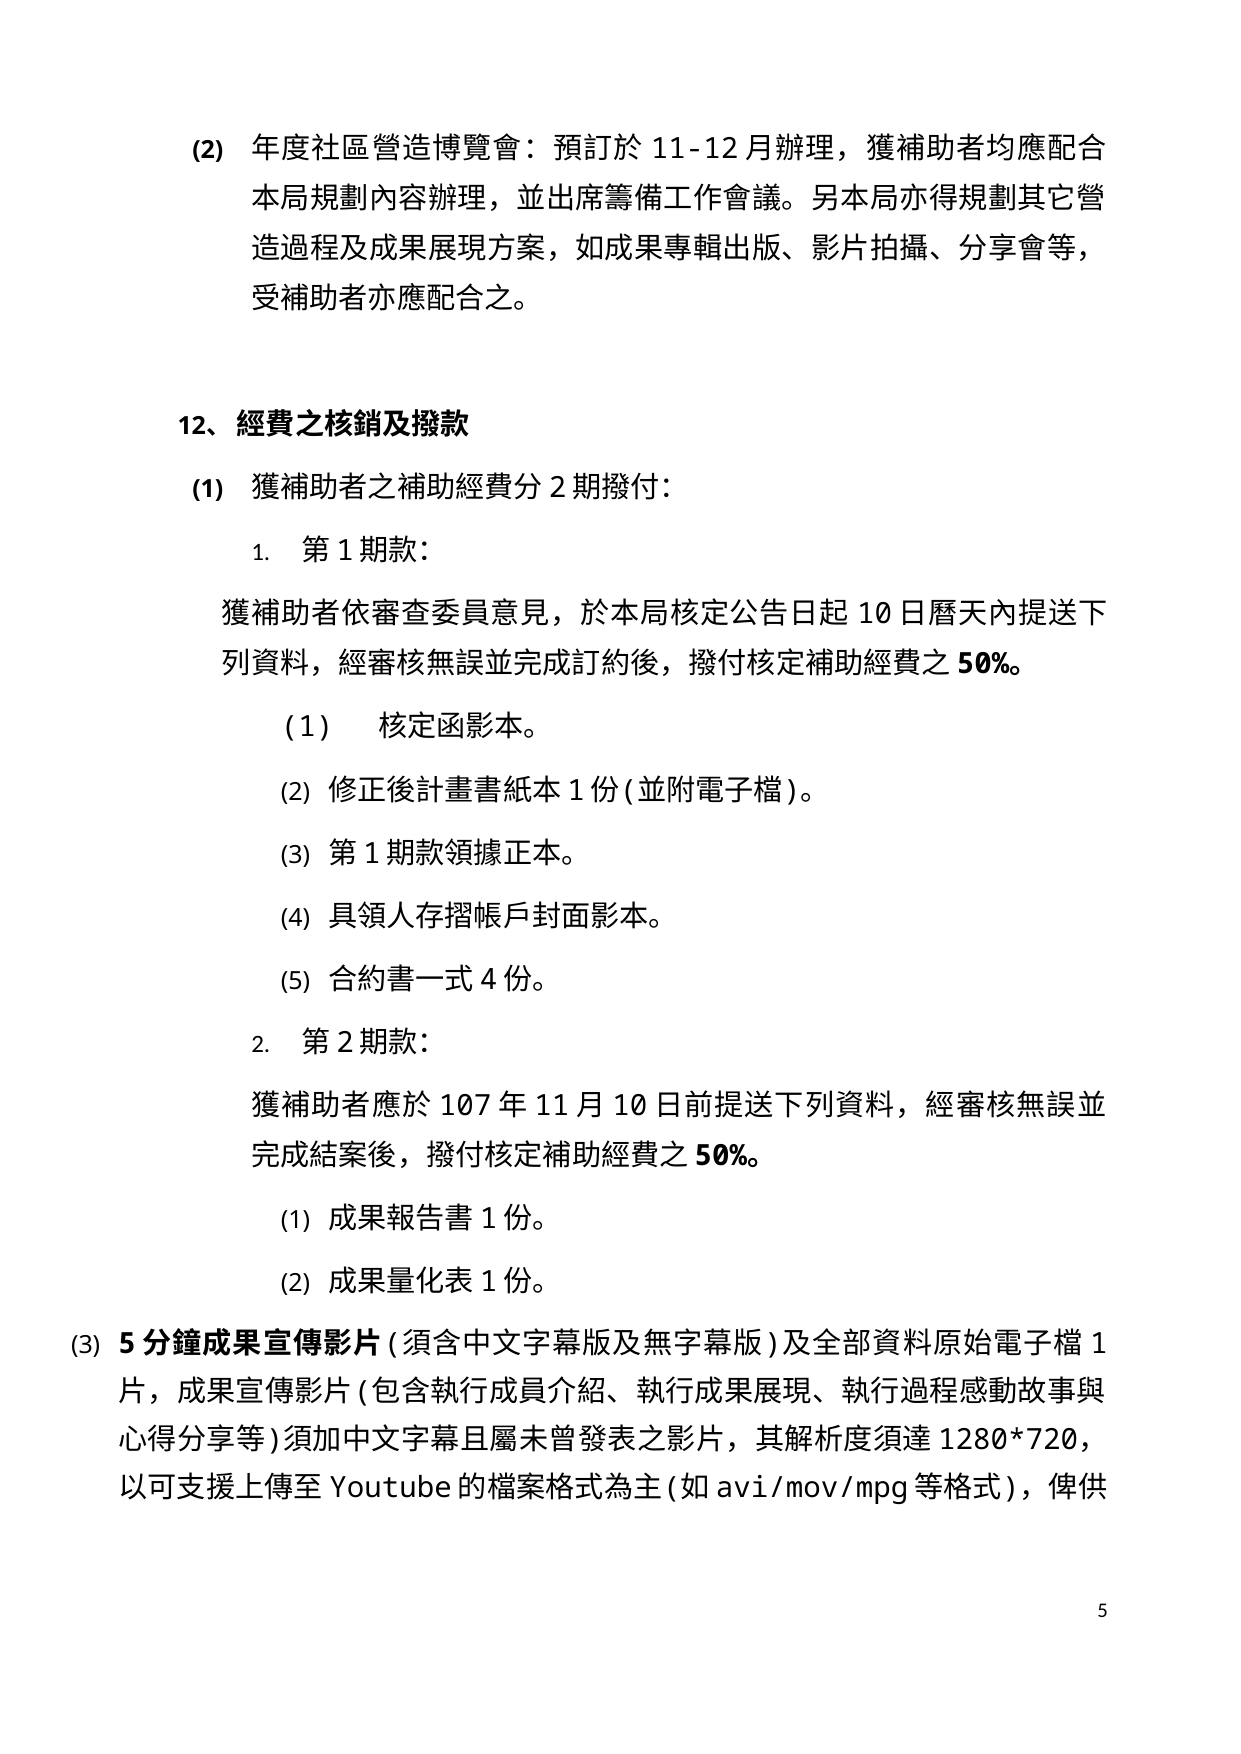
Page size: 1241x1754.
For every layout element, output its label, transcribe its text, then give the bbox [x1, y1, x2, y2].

list 5分鐘成果宣傳影片(須含中文字幕版及無字幕版)及全部資料原始電子檔1片，成果宣傳影片(包含執行成員介紹、執行成果展現、執行過程感動故事與心得分享等)須加中文字幕且屬未曾發表之影片，其解析度須達1280*720，以可支援上傳至Youtube的檔案格式為主(如avi/mov/mpg等格式)，俾供 [71, 1315, 1107, 1507]
list 合約書一式4份。 [281, 949, 1107, 999]
list 年度社區營造博覽會：預訂於11-12月辦理，獲補助者均應配合本局規劃內容辦理，並出席籌備工作會議。另本局亦得規劃其它營造過程及成果展現方案，如成果專輯出版、影片拍攝、分享會等，受補助者亦應配合之。 [192, 118, 1107, 318]
list 獲補助者之補助經費分2期撥付： [192, 457, 1107, 507]
text 獲補助者依審查委員意見，於本局核定公告日起10日曆天內提送下列資料，經審核無誤並完成訂約後，撥付核定補助經費之50%。 [222, 584, 1107, 684]
text 獲補助者應於107年11月10日前提送下列資料，經審核無誤並完成結案後，撥付核定補助經費之50%。 [251, 1076, 1107, 1176]
list 核定函影本。 [281, 697, 1107, 747]
list 修正後計畫書紙本1份(並附電子檔)。 [281, 760, 1107, 810]
list 第1期款領據正本。 [281, 823, 1107, 873]
list 第1期款： [251, 521, 1107, 571]
list 成果量化表1份。 [281, 1252, 1107, 1302]
list 第2期款： [251, 1012, 1107, 1062]
list 具領人存摺帳戶封面影本。 [281, 886, 1107, 936]
list 成果報告書1份。 [281, 1189, 1107, 1239]
list 經費之核銷及撥款 [177, 394, 1107, 444]
